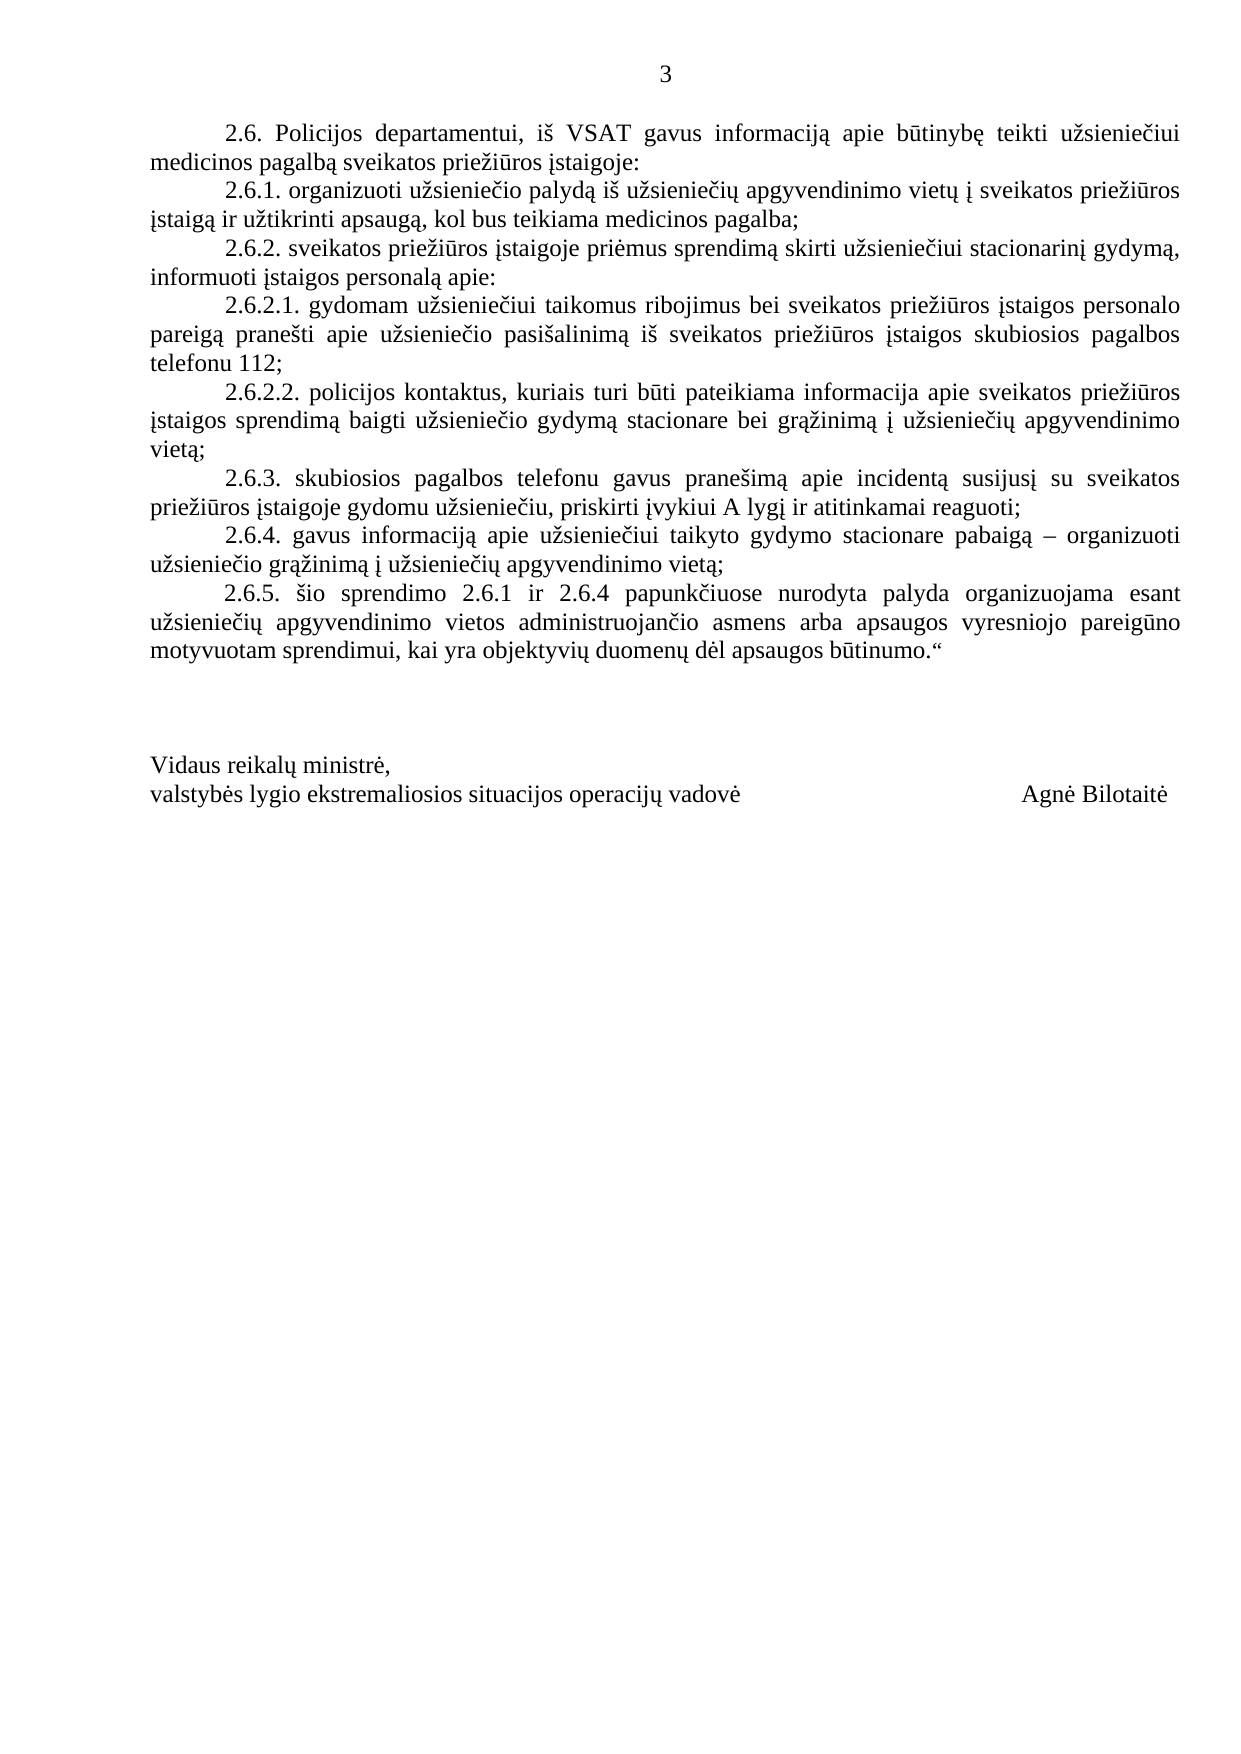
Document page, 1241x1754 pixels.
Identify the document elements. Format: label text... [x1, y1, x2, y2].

text valstybės lygio ekstremaliosios situacijos operacijų vadovė Agnė Bilotaitė [150, 779, 1181, 808]
text 2.6.2.2. policijos kontaktus, kuriais turi būti pateikiama informacija apie sveikatos priežiūros įstaigos sprendimą baigti užsieniečio gydymą stacionare bei grąžinimą į užsieniečių apgyvendinimo vietą; [150, 377, 1181, 463]
text 2.6.3. skubiosios pagalbos telefonu gavus pranešimą apie incidentą susijusį su sveikatos priežiūros įstaigoje gydomu užsieniečiu, priskirti įvykiui A lygį ir atitinkamai reaguoti; [150, 463, 1181, 521]
text 2.6.5. šio sprendimo 2.6.1 ir 2.6.4 papunkčiuose nurodyta palyda organizuojama esant užsieniečių apgyvendinimo vietos administruojančio asmens arba apsaugos vyresniojo pareigūno motyvuotam sprendimui, kai yra objektyvių duomenų dėl apsaugos būtinumo.“ [150, 578, 1181, 664]
text 2.6. Policijos departamentui, iš VSAT gavus informaciją apie būtinybę teikti užsieniečiui medicinos pagalbą sveikatos priežiūros įstaigoje: [150, 118, 1181, 176]
text 2.6.4. gavus informaciją apie užsieniečiui taikyto gydymo stacionare pabaigą – organizuoti užsieniečio grąžinimą į užsieniečių apgyvendinimo vietą; [150, 521, 1181, 578]
text 2.6.1. organizuoti užsieniečio palydą iš užsieniečių apgyvendinimo vietų į sveikatos priežiūros įstaigą ir užtikrinti apsaugą, kol bus teikiama medicinos pagalba; [150, 176, 1181, 233]
text Vidaus reikalų ministrė, [150, 751, 1181, 779]
text 2.6.2. sveikatos priežiūros įstaigoje priėmus sprendimą skirti užsieniečiui stacionarinį gydymą, informuoti įstaigos personalą apie: [150, 233, 1181, 291]
text 2.6.2.1. gydomam užsieniečiui taikomus ribojimus bei sveikatos priežiūros įstaigos personalo pareigą pranešti apie užsieniečio pasišalinimą iš sveikatos priežiūros įstaigos skubiosios pagalbos telefonu 112; [150, 291, 1181, 377]
